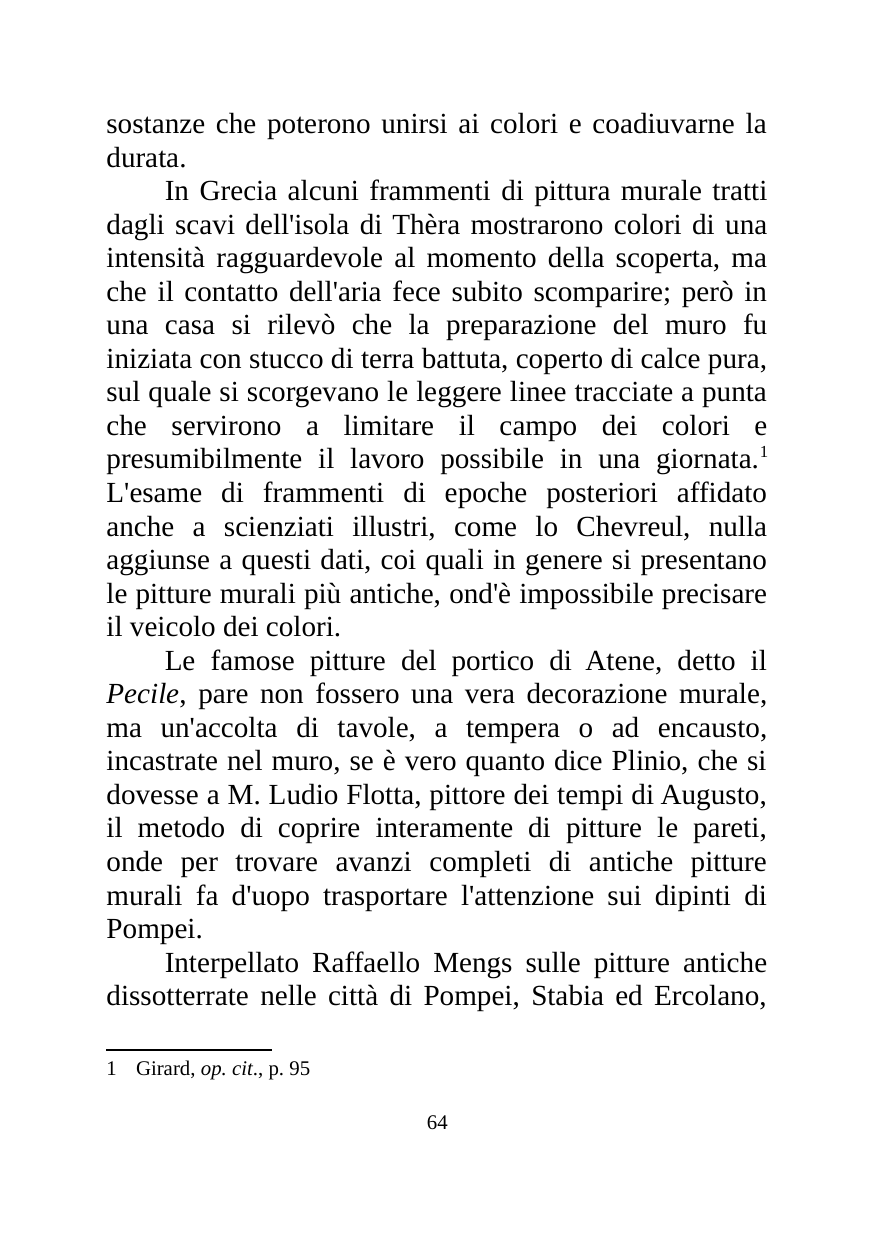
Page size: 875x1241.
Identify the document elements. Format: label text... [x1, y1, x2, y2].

text Interpellato Raffaello Mengs sulle pitture antiche dissotterrate nelle città di Pompei, Stabia ed Ercolano, [106, 945, 768, 1012]
text Le famose pitture del portico di Atene, detto il Pecile, pare non fossero una vera decorazione murale, ma un'accolta di tavole, a tempera o ad encausto, incastrate nel muro, se è vero quanto dice Plinio, che si dovesse a M. Ludio Flotta, pittore dei tempi di Augusto, il metodo di coprire interamente di pitture le pareti, onde per trovare avanzi completi di antiche pitture murali fa d'uopo trasportare l'attenzione sui dipinti di Pompei. [106, 643, 768, 945]
text Girard, op. cit., p. 95 [106, 1056, 768, 1080]
text sostanze che poterono unirsi ai colori e coadiuvarne la durata. [106, 106, 768, 173]
text In Grecia alcuni frammenti di pittura murale tratti dagli scavi dell'isola di Thèra mostrarono colori di una intensità ragguardevole al momento della scoperta, ma che il contatto dell'aria fece subito scomparire; però in una casa si rilevò che la preparazione del muro fu iniziata con stucco di terra battuta, coperto di calce pura, sul quale si scorgevano le leggere linee tracciate a punta che servirono a limitare il campo dei colori e presumibilmente il lavoro possibile in una giornata. L'esame di frammenti di epoche posteriori affidato anche a scienziati illustri, come lo Chevreul, nulla aggiunse a questi dati, coi quali in genere si presentano le pitture murali più antiche, ond'è impossibile precisare il veicolo dei colori. [106, 173, 768, 643]
